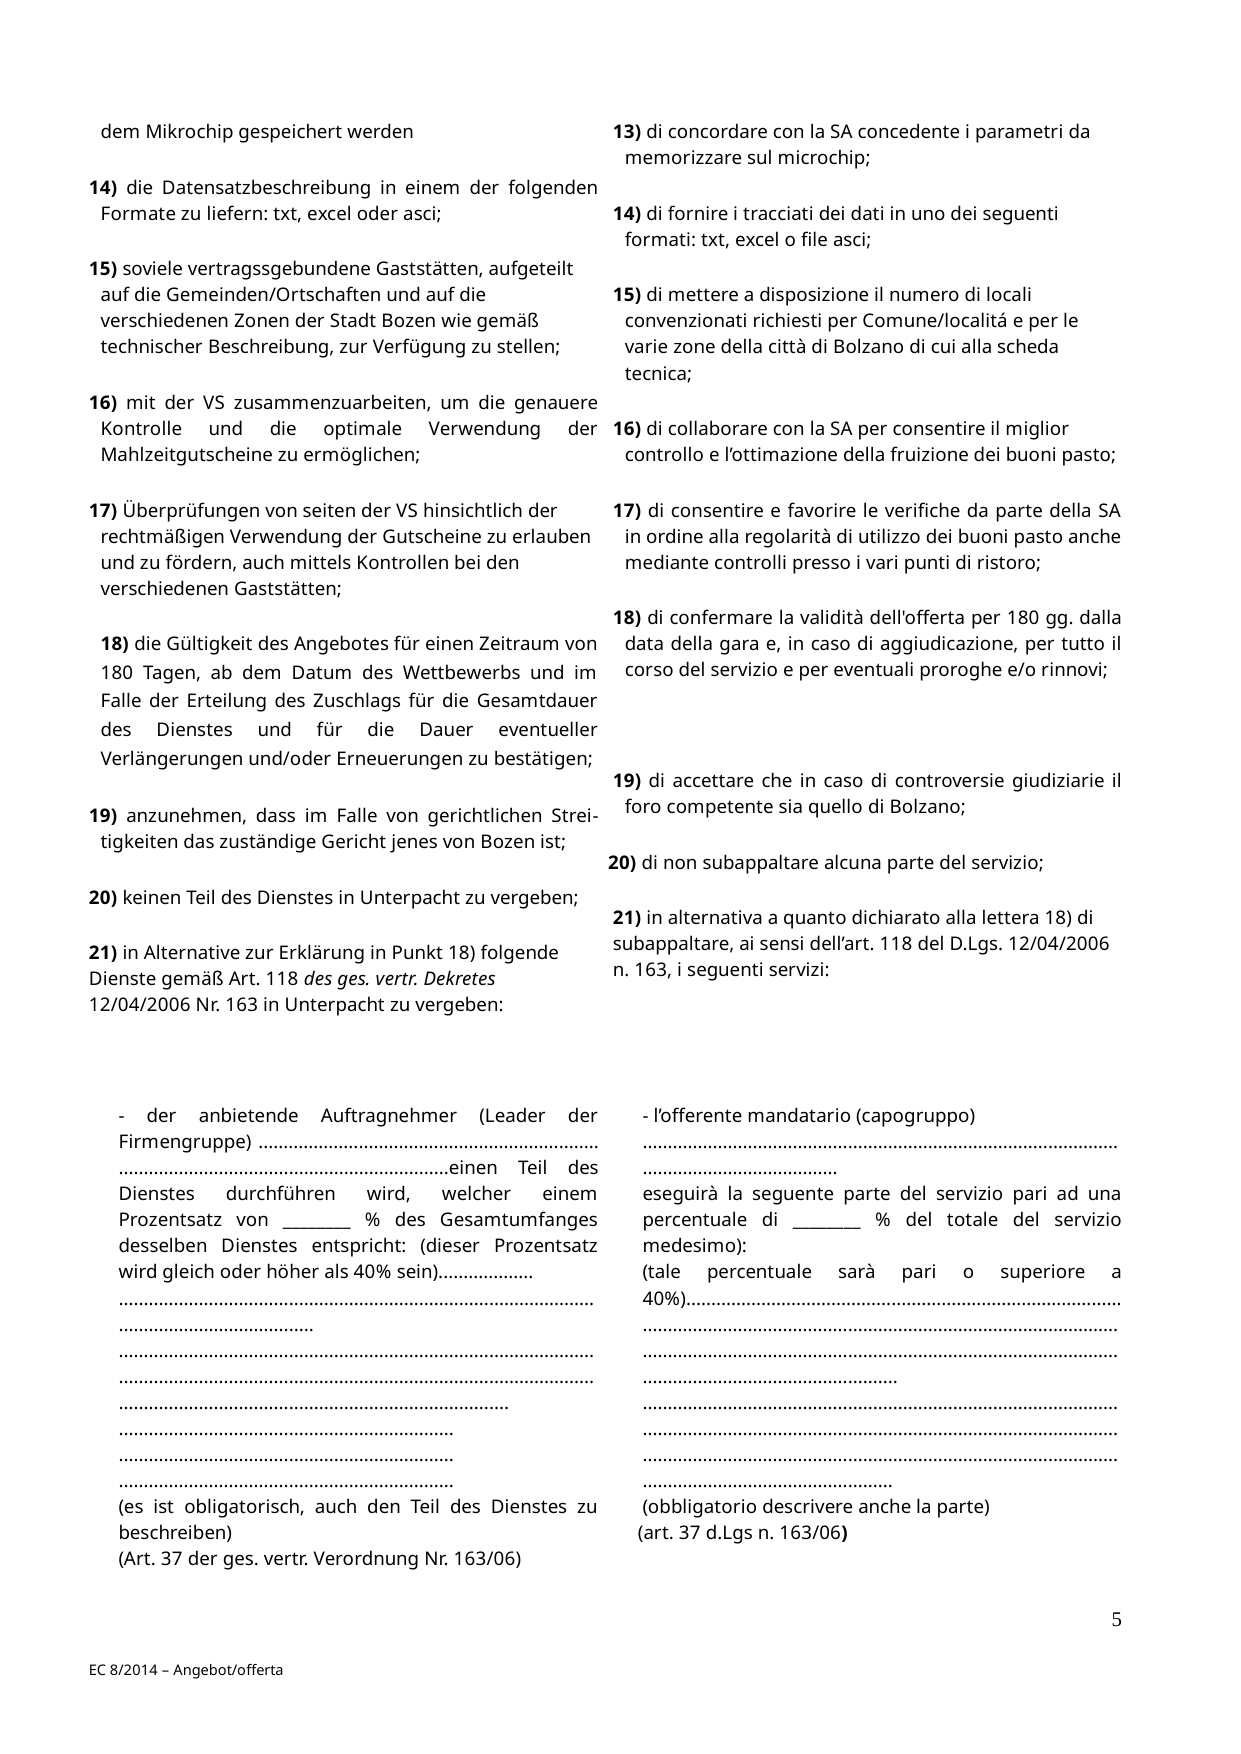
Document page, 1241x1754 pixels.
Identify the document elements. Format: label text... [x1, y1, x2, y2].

table_cell dem Mikrochip gespeichert werden 14) die Datensatzbeschreibung in einem der folgenden Formate zu liefern: txt, excel oder asci; 15) soviele vertragssgebundene Gaststätten, aufgeteilt auf die Gemeinden/Ortschaften und auf die verschiedenen Zonen der Stadt Bozen wie gemäß technischer Beschreibung, zur Verfügung zu stellen; 16) mit der VS zusammenzuarbeiten, um die genauere Kontrolle und die optimale Verwendung der Mahlzeitgutscheine zu ermöglichen; 17) Überprüfungen von seiten der VS hinsichtlich der rechtmäßigen Verwendung der Gutscheine zu erlauben und zu fördern, auch mittels Kontrollen bei den verschiedenen Gaststätten; 18) die Gültigkeit des Angebotes für einen Zeitraum von 180 Tagen, ab dem Datum des Wettbewerbs und im Falle der Erteilung des Zuschlags für die Gesamtdauer des Dienstes und für die Dauer eventueller Verlängerungen und/oder Erneuerungen zu bestätigen; 19) anzunehmen, dass im Falle von gerichtlichen Strei­tigkeiten das zuständige Gericht jenes von Bozen ist; 20) keinen Teil des Dienstes in Unterpacht zu vergeben; 21) in Alternative zur Erklärung in Punkt 18) folgende Dienste gemäß Art. 118 des ges. vertr. Dekretes 12/04/2006 Nr. 163 in Unterpacht zu vergeben: [81, 118, 605, 1102]
table_cell - l’offerente mandatario (capogruppo) ...................................................................................................................................... eseguirà la seguente parte del servizio pari ad una percentuale di ________ % del totale del servizio medesimo): (tale percentuale sarà pari o superiore a 40%)........................................................................................................................................................................................................................................................................................................................................ ............................................................................................................................................................................................................................................................................................................................................... (obbligatorio descrivere anche la parte) (art. 37 d.Lgs n. 163/06) [605, 1102, 1129, 1597]
table_cell 13) di concordare con la SA concedente i parametri da memorizzare sul microchip; 14) di fornire i tracciati dei dati in uno dei seguenti formati: txt, excel o file asci; 15) di mettere a disposizione il numero di locali convenzionati richiesti per Comune/localitá e per le varie zone della città di Bolzano di cui alla scheda tecnica; 16) di collaborare con la SA per consentire il miglior controllo e l’ottimazione della fruizione dei buoni pasto; 17) di consentire e favorire le verifiche da parte della SA in ordine alla regolarità di utilizzo dei buoni pasto anche mediante controlli presso i vari punti di ristoro; 18) di confermare la validità dell'offerta per 180 gg. dalla data della gara e, in caso di aggiudicazione, per tutto il corso del servizio e per eventuali proroghe e/o rinnovi; 19) di accettare che in caso di controversie giudiziarie il foro competente sia quello di Bolzano; 20) di non subappaltare alcuna parte del servizio; 21) in alternativa a quanto dichiarato alla lettera 18) di subappaltare, ai sensi dell’art. 118 del D.Lgs. 12/04/2006 n. 163, i seguenti servizi: [605, 118, 1129, 1102]
table_cell - der anbietende Auftragnehmer (Leader der Firmengruppe) ......................................................................................................................................einen Teil des Dienstes durchführen wird, welcher einem Prozentsatz von ________ % des Gesamtumfanges desselben Dienstes entspricht: (dieser Prozentsatz wird gleich oder höher als 40% sein)................... ...................................................................................................................................... ............................................................................................................................................................................................................................................................................ ................................................................... ................................................................... ................................................................... (es ist obligatorisch, auch den Teil des Dienstes zu beschreiben) (Art. 37 der ges. vertr. Verordnung Nr. 163/06) [81, 1102, 605, 1597]
